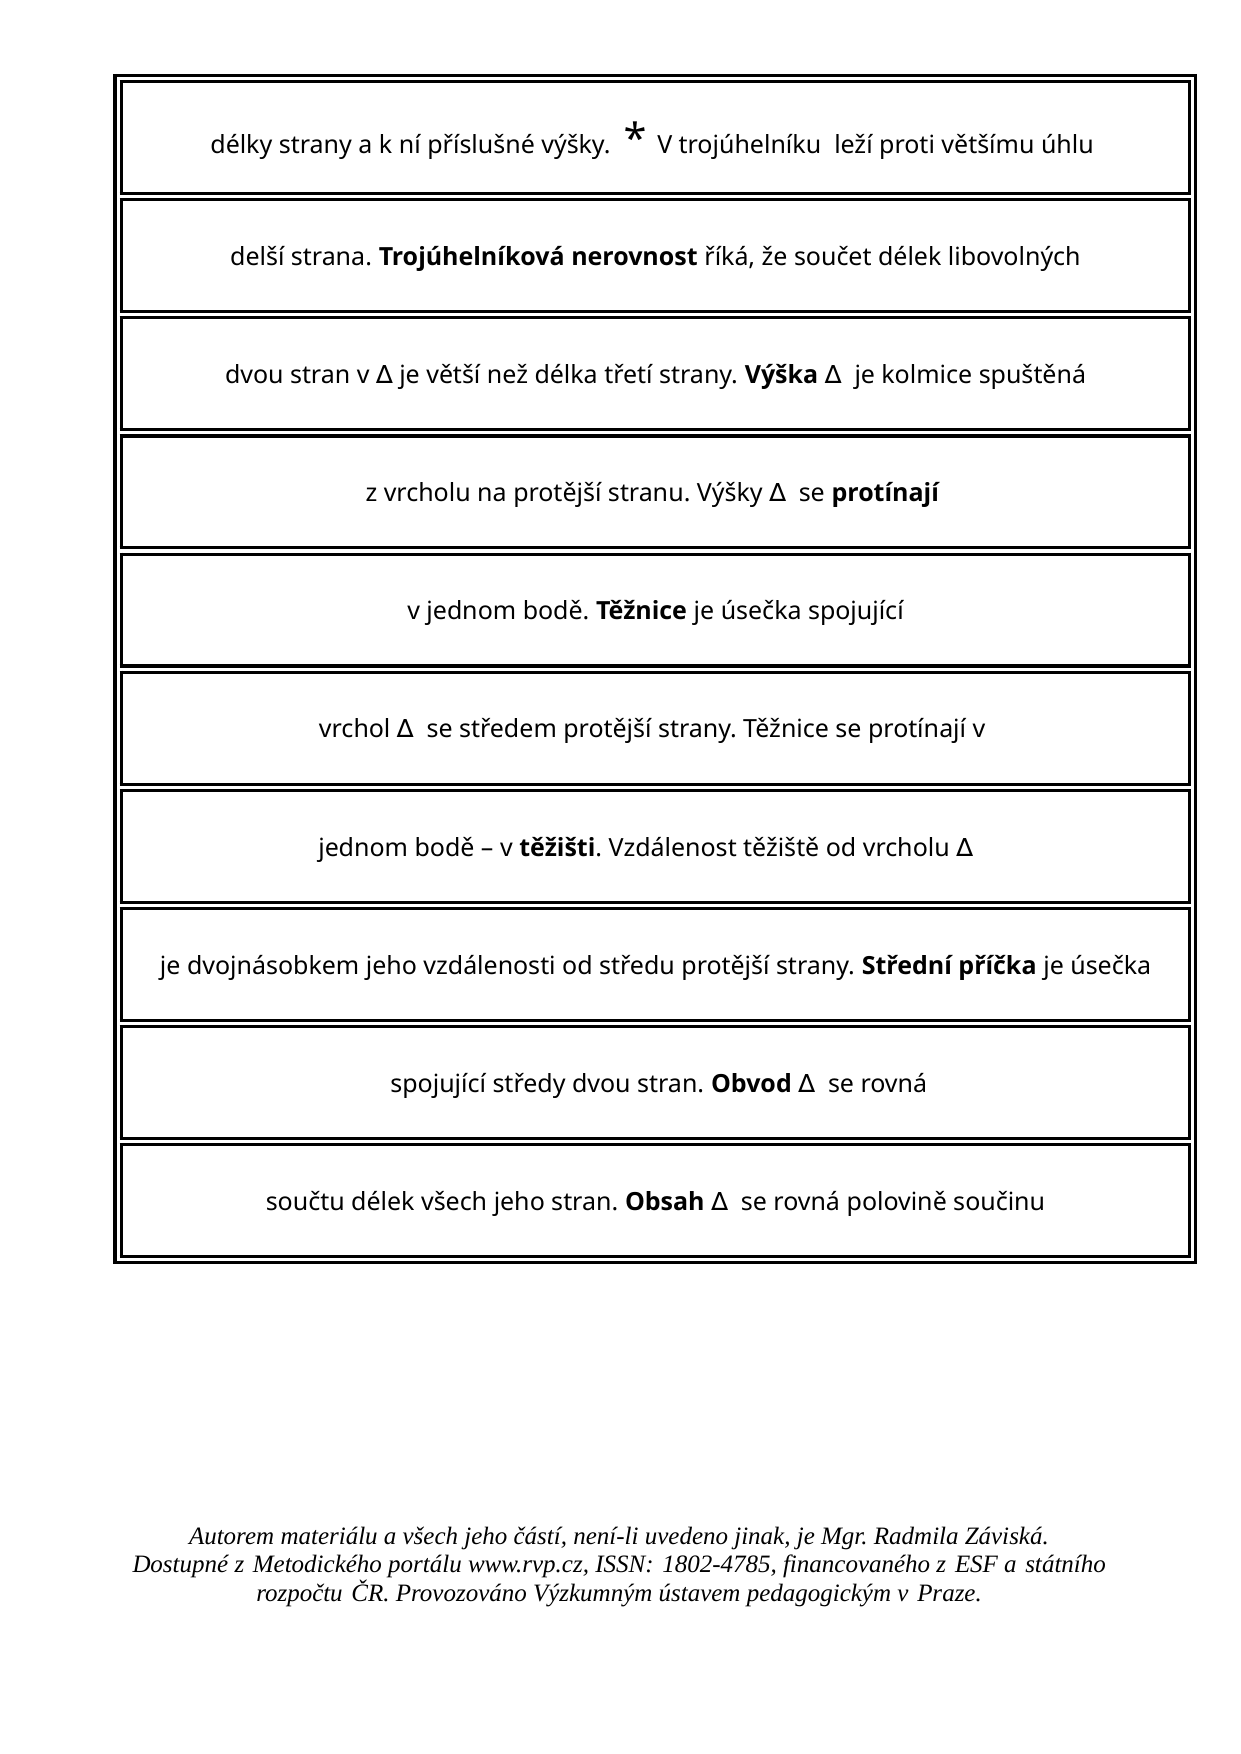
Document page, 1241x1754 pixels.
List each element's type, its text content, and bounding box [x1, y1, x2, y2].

table_cell dvou stran v ∆ je větší než délka třetí strany. Výška ∆ je kolmice spuštěná [118, 310, 1192, 428]
table_cell vrchol ∆ se středem protější strany. Těžnice se protínají v [118, 664, 1192, 782]
table_cell jednom bodě – v těžišti. Vzdálenost těžiště od vrcholu ∆ [118, 783, 1192, 901]
table_cell v jednom bodě. Těžnice je úsečka spojující [118, 546, 1192, 664]
table_cell delší strana. Trojúhelníková nerovnost říká, že součet délek libovolných [118, 192, 1192, 310]
table_cell spojující středy dvou stran. Obvod ∆ se rovná [118, 1019, 1192, 1137]
table_cell součtu délek všech jeho stran. Obsah ∆ se rovná polovině součinu [118, 1137, 1192, 1255]
table_cell je dvojnásobkem jeho vzdálenosti od středu protější strany. Střední příčka je úsečka [118, 901, 1192, 1019]
table_cell z vrcholu na protější stranu. Výšky ∆ se protínají [118, 428, 1192, 546]
table_header délky strany a k ní příslušné výšky. * V trojúhelníku leží proti většímu úhlu [118, 77, 1192, 192]
